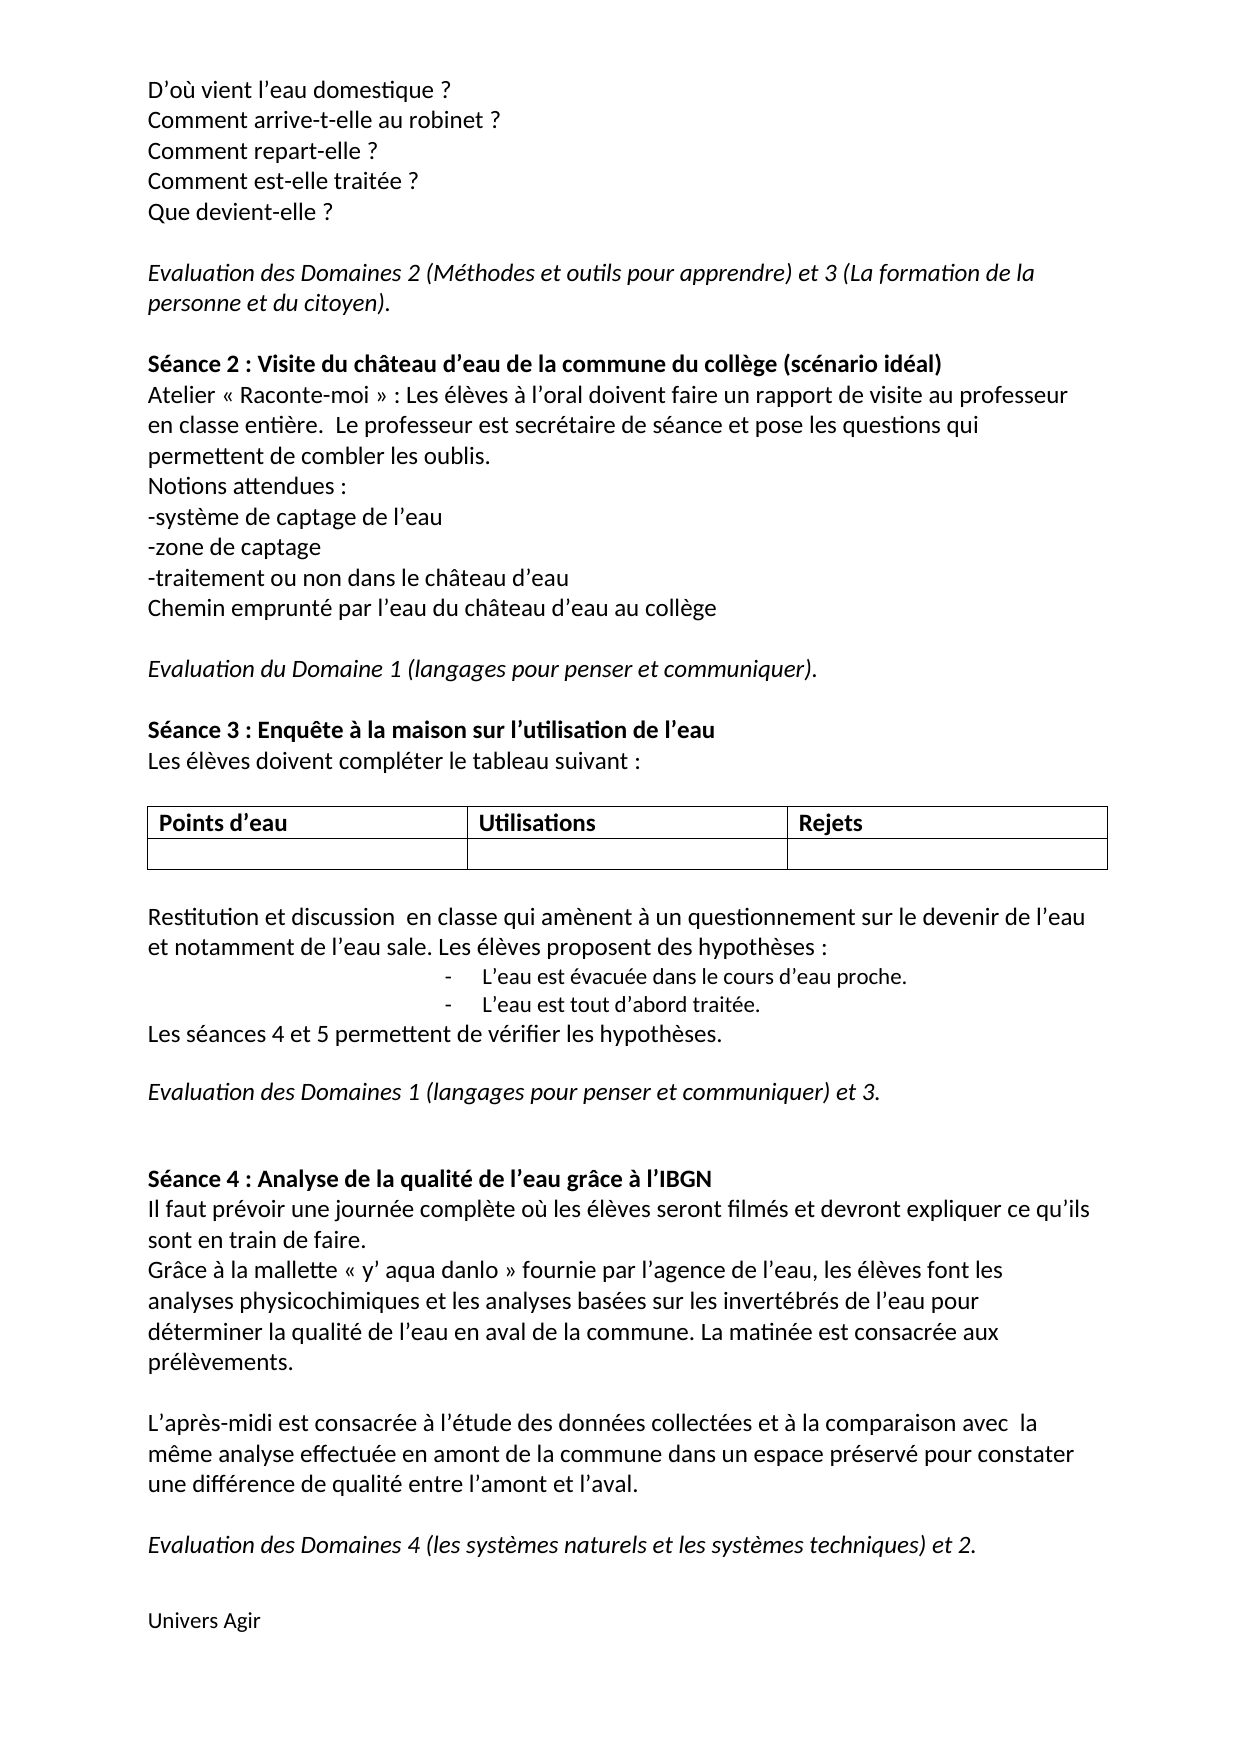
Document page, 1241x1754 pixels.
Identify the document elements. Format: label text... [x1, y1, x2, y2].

table_header Points d’eau [148, 807, 467, 838]
list D’où vient l’eau domestique ? [148, 74, 1093, 104]
list Evaluation du Domaine 1 (langages pour penser et communiquer). [148, 654, 1093, 684]
table_header Rejets [788, 807, 1107, 838]
list Restitution et discussion en classe qui amènent à un questionnement sur le devenir de l’eau et notamment de l’eau sale. Les élèves proposent des hypothèses : [148, 901, 1093, 962]
table_cell [468, 839, 787, 869]
list Les élèves doivent compléter le tableau suivant : [148, 745, 1093, 776]
list L’eau est évacuée dans le cours d’eau proche. [444, 962, 1093, 990]
list Les séances 4 et 5 permettent de vérifier les hypothèses. [148, 1018, 1093, 1048]
list Evaluation des Domaines 1 (langages pour penser et communiquer) et 3. [148, 1077, 1093, 1107]
list Notions attendues : [148, 471, 1093, 501]
list Séance 4 : Analyse de la qualité de l’eau grâce à l’IBGN [148, 1163, 1093, 1194]
list Grâce à la mallette « y’ aqua danlo » fournie par l’agence de l’eau, les élèves font les analyses physicochimiques et les analyses basées sur les invertébrés de l’eau pour déterminer la qualité de l’eau en aval de la commune. La matinée est consacrée aux prélèvements. [148, 1255, 1093, 1377]
list Chemin emprunté par l’eau du château d’eau au collège [148, 593, 1093, 623]
list Séance 2 : Visite du château d’eau de la commune du collège (scénario idéal) [148, 348, 1093, 379]
table_header Utilisations [468, 807, 787, 838]
list Il faut prévoir une journée complète où les élèves seront filmés et devront expliquer ce qu’ils sont en train de faire. [148, 1194, 1093, 1255]
list Comment est-elle traitée ? [148, 165, 1093, 196]
table_cell [148, 839, 467, 869]
list -système de captage de l’eau [148, 501, 1093, 532]
list -traitement ou non dans le château d’eau [148, 562, 1093, 593]
list Que devient-elle ? [148, 196, 1093, 226]
list Evaluation des Domaines 4 (les systèmes naturels et les systèmes techniques) et 2. [148, 1529, 1093, 1560]
list Comment arrive-t-elle au robinet ? [148, 104, 1093, 135]
list L’après-midi est consacrée à l’étude des données collectées et à la comparaison avec la même analyse effectuée en amont de la commune dans un espace préservé pour constater une différence de qualité entre l’amont et l’aval. [148, 1407, 1093, 1499]
list Séance 3 : Enquête à la maison sur l’utilisation de l’eau [148, 715, 1093, 745]
list Evaluation des Domaines 2 (Méthodes et outils pour apprendre) et 3 (La formation de la personne et du citoyen). [148, 257, 1093, 318]
list Comment repart-elle ? [148, 135, 1093, 165]
list Atelier « Raconte-moi » : Les élèves à l’oral doivent faire un rapport de visite au professeur en classe entière. Le professeur est secrétaire de séance et pose les questions qui permettent de combler les oublis. [148, 379, 1093, 471]
list L’eau est tout d’abord traitée. [444, 990, 1093, 1018]
list -zone de captage [148, 532, 1093, 562]
table_cell [788, 839, 1107, 869]
